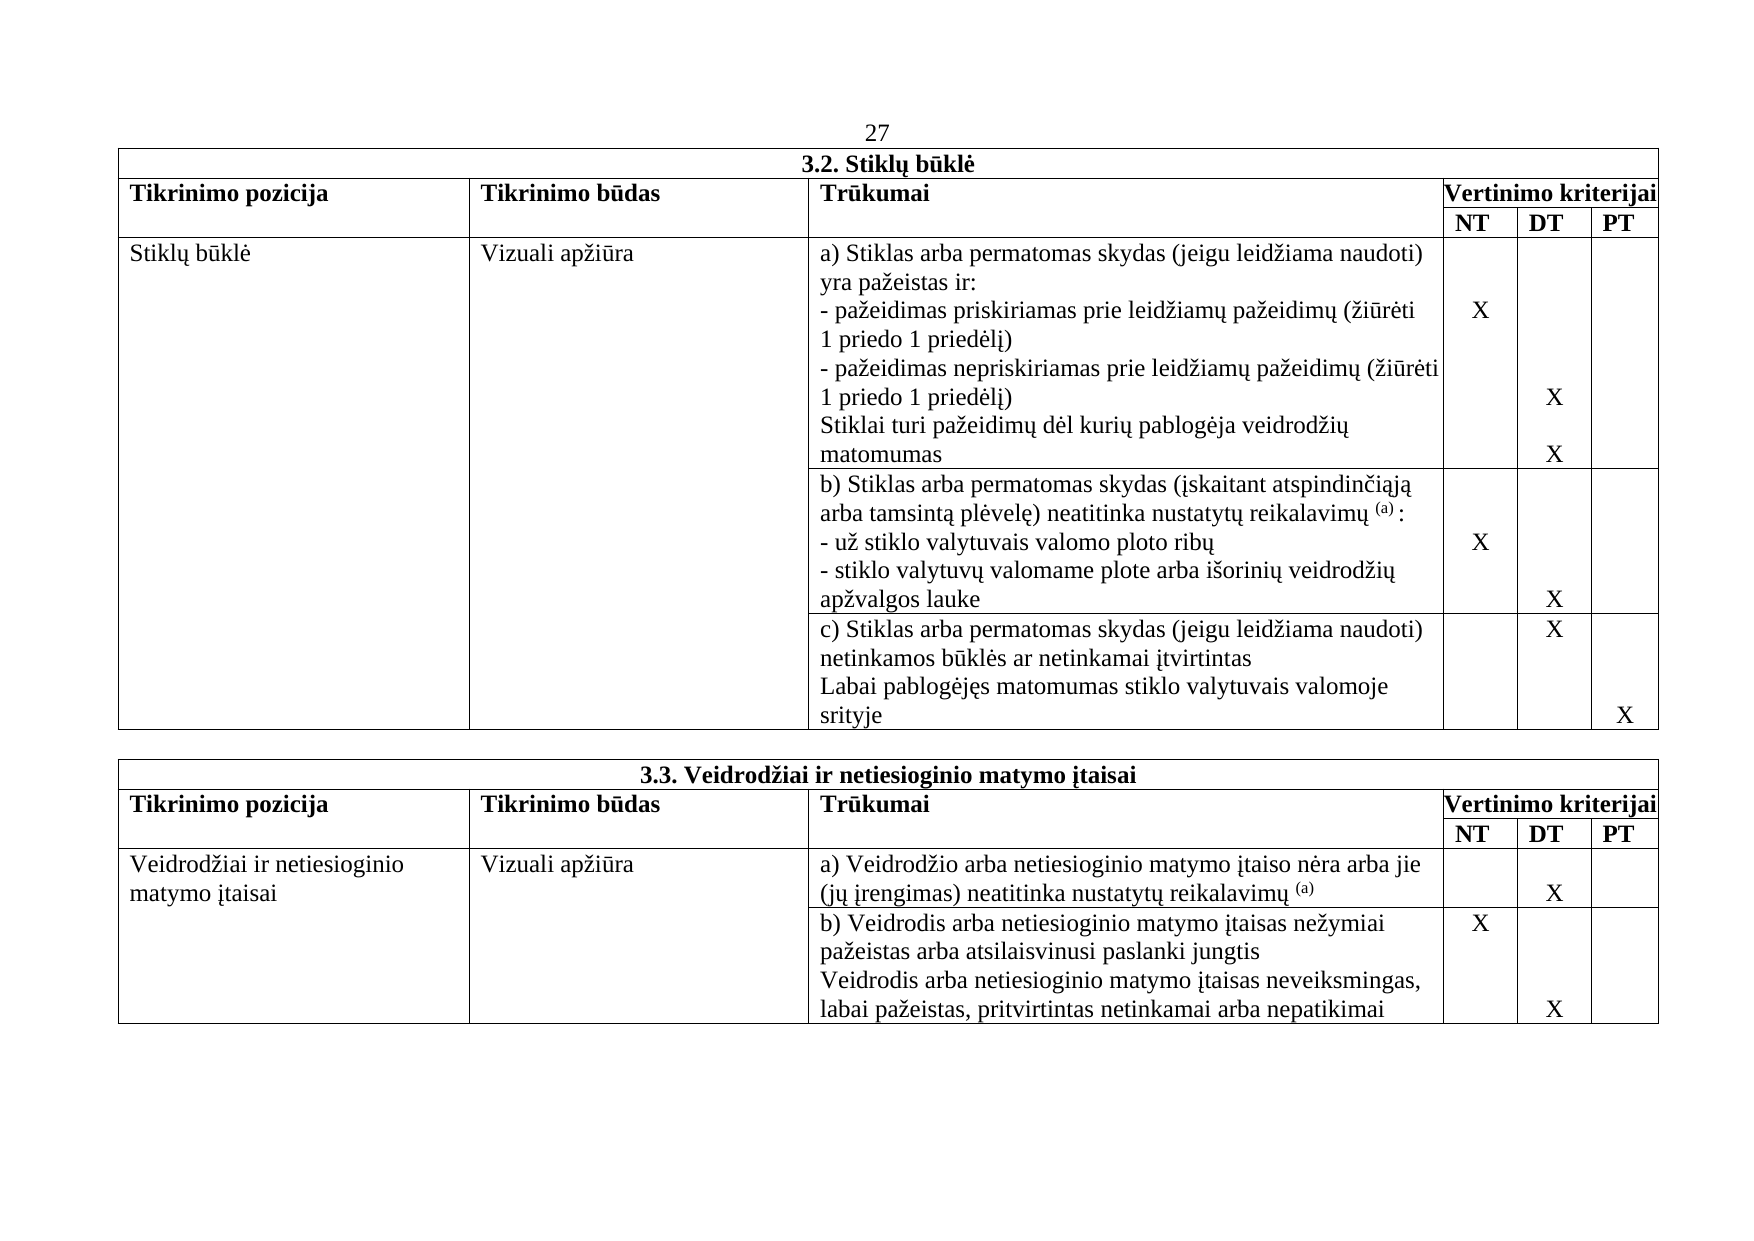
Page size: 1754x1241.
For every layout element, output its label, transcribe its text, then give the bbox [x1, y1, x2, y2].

table_cell Vizuali apžiūra [470, 238, 808, 729]
table_cell DT [1518, 819, 1591, 848]
table_cell NT [1444, 819, 1517, 848]
table_cell b) Veidrodis arba netiesioginio matymo įtaisas nežymiai pažeistas arba atsilaisvinusi paslanki jungtis Veidrodis arba netiesioginio matymo įtaisas neveiksmingas, labai pažeistas, pritvirtintas netinkamai arba nepatikimai [809, 908, 1443, 1023]
table_cell PT [1592, 819, 1658, 848]
table_cell [1592, 908, 1658, 1023]
table_cell X [1518, 469, 1591, 613]
table_header 3.3. Veidrodžiai ir netiesioginio matymo įtaisai [119, 760, 1658, 788]
table_cell Vizuali apžiūra [470, 849, 808, 1023]
table_cell Vertinimo kriterijai [1444, 790, 1658, 818]
table_cell Tikrinimo būdas [470, 179, 808, 237]
table_cell c) Stiklas arba permatomas skydas (jeigu leidžiama naudoti) netinkamos būklės ar netinkamai įtvirtintas Labai pablogėjęs matomumas stiklo valytuvais valomoje srityje [809, 614, 1443, 729]
table_cell [1444, 849, 1517, 907]
table_cell PT [1592, 208, 1658, 237]
table_cell [1592, 469, 1658, 613]
table_cell X [1518, 849, 1591, 907]
table_cell Tikrinimo pozicija [119, 790, 469, 848]
table_cell Tikrinimo pozicija [119, 179, 469, 237]
table_cell X X [1518, 238, 1591, 468]
table_cell X [1518, 614, 1591, 729]
table_cell X [1444, 469, 1517, 613]
table_cell NT [1444, 208, 1517, 237]
table_cell Trūkumai [809, 790, 1443, 848]
table_cell DT [1518, 208, 1591, 237]
table_cell [1592, 849, 1658, 907]
table_cell [1592, 238, 1658, 468]
table_cell a) Stiklas arba permatomas skydas (jeigu leidžiama naudoti) yra pažeistas ir: - pažeidimas priskiriamas prie leidžiamų pažeidimų (žiūrėti 1 priedo 1 priedėlį) - pažeidimas nepriskiriamas prie leidžiamų pažeidimų (žiūrėti 1 priedo 1 priedėlį) Stiklai turi pažeidimų dėl kurių pablogėja veidrodžių matomumas [809, 238, 1443, 468]
table_cell Tikrinimo būdas [470, 790, 808, 848]
table_cell a) Veidrodžio arba netiesioginio matymo įtaiso nėra arba jie (jų įrengimas) neatitinka nustatytų reikalavimų (a) [809, 849, 1443, 907]
table_cell [1444, 614, 1517, 729]
table_cell Veidrodžiai ir netiesioginio matymo įtaisai [119, 849, 469, 1023]
table_cell X [1592, 614, 1658, 729]
table_header 3.2. Stiklų būklė [119, 149, 1658, 177]
table_cell X [1444, 908, 1517, 1023]
table_cell Trūkumai [809, 179, 1443, 237]
table_cell Stiklų būklė [119, 238, 469, 729]
table_cell Vertinimo kriterijai [1444, 179, 1658, 207]
table_cell b) Stiklas arba permatomas skydas (įskaitant atspindinčiąją arba tamsintą plėvelę) neatitinka nustatytų reikalavimų (a) : - už stiklo valytuvais valomo ploto ribų - stiklo valytuvų valomame plote arba išorinių veidrodžių apžvalgos lauke [809, 469, 1443, 613]
table_cell X [1518, 908, 1591, 1023]
table_cell X [1444, 238, 1517, 468]
